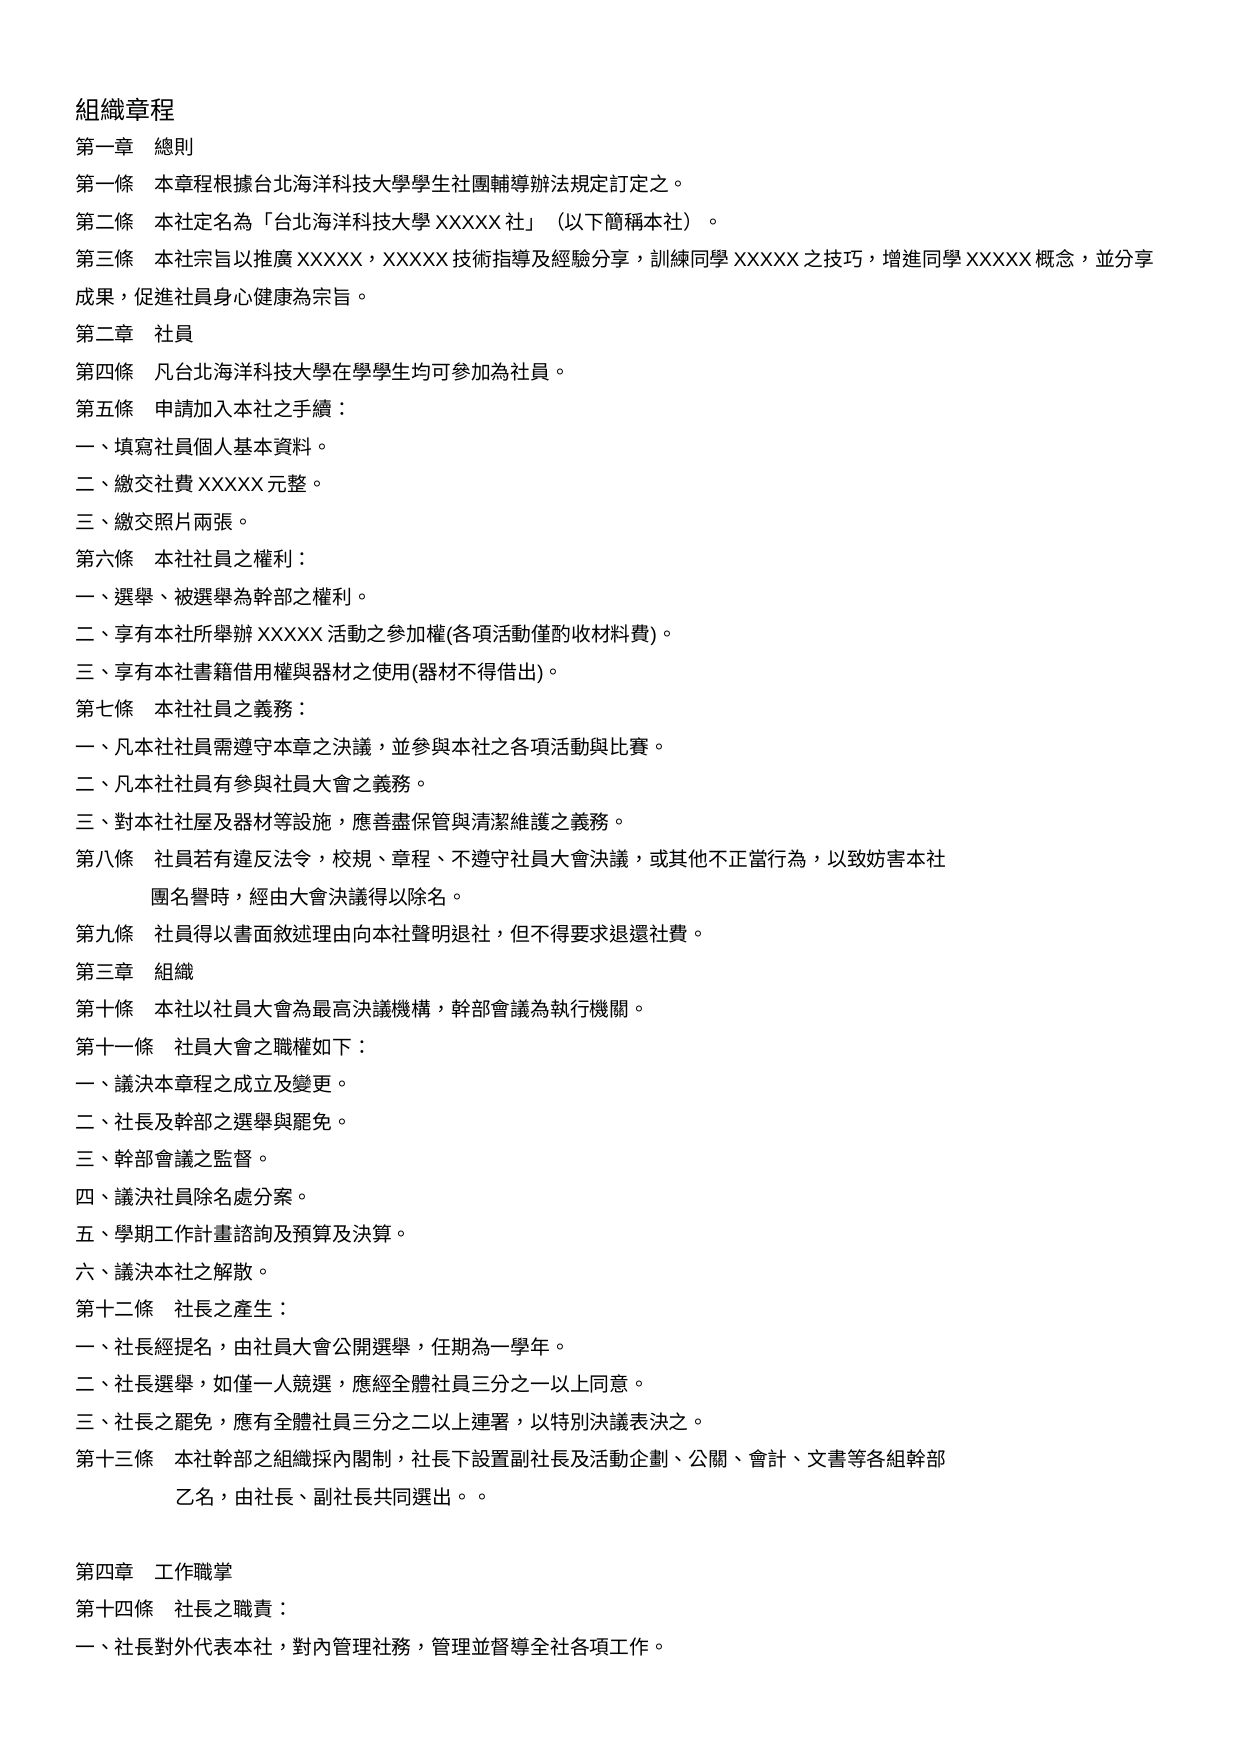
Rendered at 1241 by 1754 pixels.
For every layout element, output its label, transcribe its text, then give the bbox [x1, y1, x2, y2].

text 第六條 本社社員之權利： [75, 539, 1165, 577]
text 一、選舉、被選舉為幹部之權利。 [75, 577, 1165, 614]
text 第十二條 社長之產生： [75, 1289, 1165, 1327]
text 第二條 本社定名為「台北海洋科技大學XXXXX社」（以下簡稱本社）。 [75, 202, 1165, 239]
text 三、幹部會議之監督。 [75, 1139, 1165, 1177]
text 一、社長經提名，由社員大會公開選舉，任期為一學年。 [75, 1327, 1165, 1364]
text 第二章 社員 [75, 314, 1165, 352]
text 第十四條 社長之職責： [75, 1589, 1165, 1627]
text 一、社長對外代表本社，對內管理社務，管理並督導全社各項工作。 [75, 1627, 1165, 1664]
text 四、議決社員除名處分案。 [75, 1177, 1165, 1214]
text 一、凡本社社員需遵守本章之決議，並參與本社之各項活動與比賽。 [75, 727, 1165, 764]
text 第十一條 社員大會之職權如下： [75, 1027, 1165, 1064]
text 第一章 總則 [75, 127, 1165, 164]
text 三、對本社社屋及器材等設施，應善盡保管與清潔維護之義務。 [75, 802, 1165, 839]
text 第七條 本社社員之義務： [75, 689, 1165, 727]
text 三、繳交照片兩張。 [75, 502, 1165, 539]
text 二、繳交社費XXXXX元整。 [75, 464, 1165, 502]
text 團名譽時，經由大會決議得以除名。 [125, 877, 1165, 914]
text 第九條 社員得以書面敘述理由向本社聲明退社，但不得要求退還社費。 [75, 914, 1165, 952]
text 第四章 工作職掌 [75, 1552, 1165, 1589]
text 三、享有本社書籍借用權與器材之使用(器材不得借出)。 [75, 652, 1165, 689]
text 六、議決本社之解散。 [75, 1252, 1165, 1289]
text 第三條 本社宗旨以推廣XXXXX，XXXXX技術指導及經驗分享，訓練同學XXXXX之技巧，增進同學XXXXX概念，並分享成果，促進社員身心健康為宗旨。 [75, 239, 1165, 314]
text 二、享有本社所舉辦XXXXX活動之參加權(各項活動僅酌收材料費)。 [75, 614, 1165, 652]
text 第五條 申請加入本社之手續： [75, 389, 1165, 427]
text 二、凡本社社員有參與社員大會之義務。 [75, 764, 1165, 802]
text 五、學期工作計畫諮詢及預算及決算。 [75, 1214, 1165, 1252]
text 第十條 本社以社員大會為最高決議機構，幹部會議為執行機關。 [75, 989, 1165, 1027]
text 三、社長之罷免，應有全體社員三分之二以上連署，以特別決議表決之。 [75, 1402, 1165, 1439]
text 二、社長選舉，如僅一人競選，應經全體社員三分之一以上同意。 [75, 1364, 1165, 1402]
text 第四條 凡台北海洋科技大學在學學生均可參加為社員。 [75, 352, 1165, 389]
text 二、社長及幹部之選舉與罷免。 [75, 1102, 1165, 1139]
text 乙名，由社長、副社長共同選出。。 [125, 1477, 1165, 1514]
text 一、填寫社員個人基本資料。 [75, 427, 1165, 464]
text 第一條 本章程根據台北海洋科技大學學生社團輔導辦法規定訂定之。 [75, 164, 1165, 202]
text 第三章 組織 [75, 952, 1165, 989]
text 組織章程 [75, 89, 1165, 127]
text 一、議決本章程之成立及變更。 [75, 1064, 1165, 1102]
text 第八條 社員若有違反法令，校規、章程、不遵守社員大會決議，或其他不正當行為，以致妨害本社 [75, 839, 1165, 877]
text 第十三條 本社幹部之組織採內閣制，社長下設置副社長及活動企劃、公關、會計、文書等各組幹部 [75, 1439, 1165, 1477]
